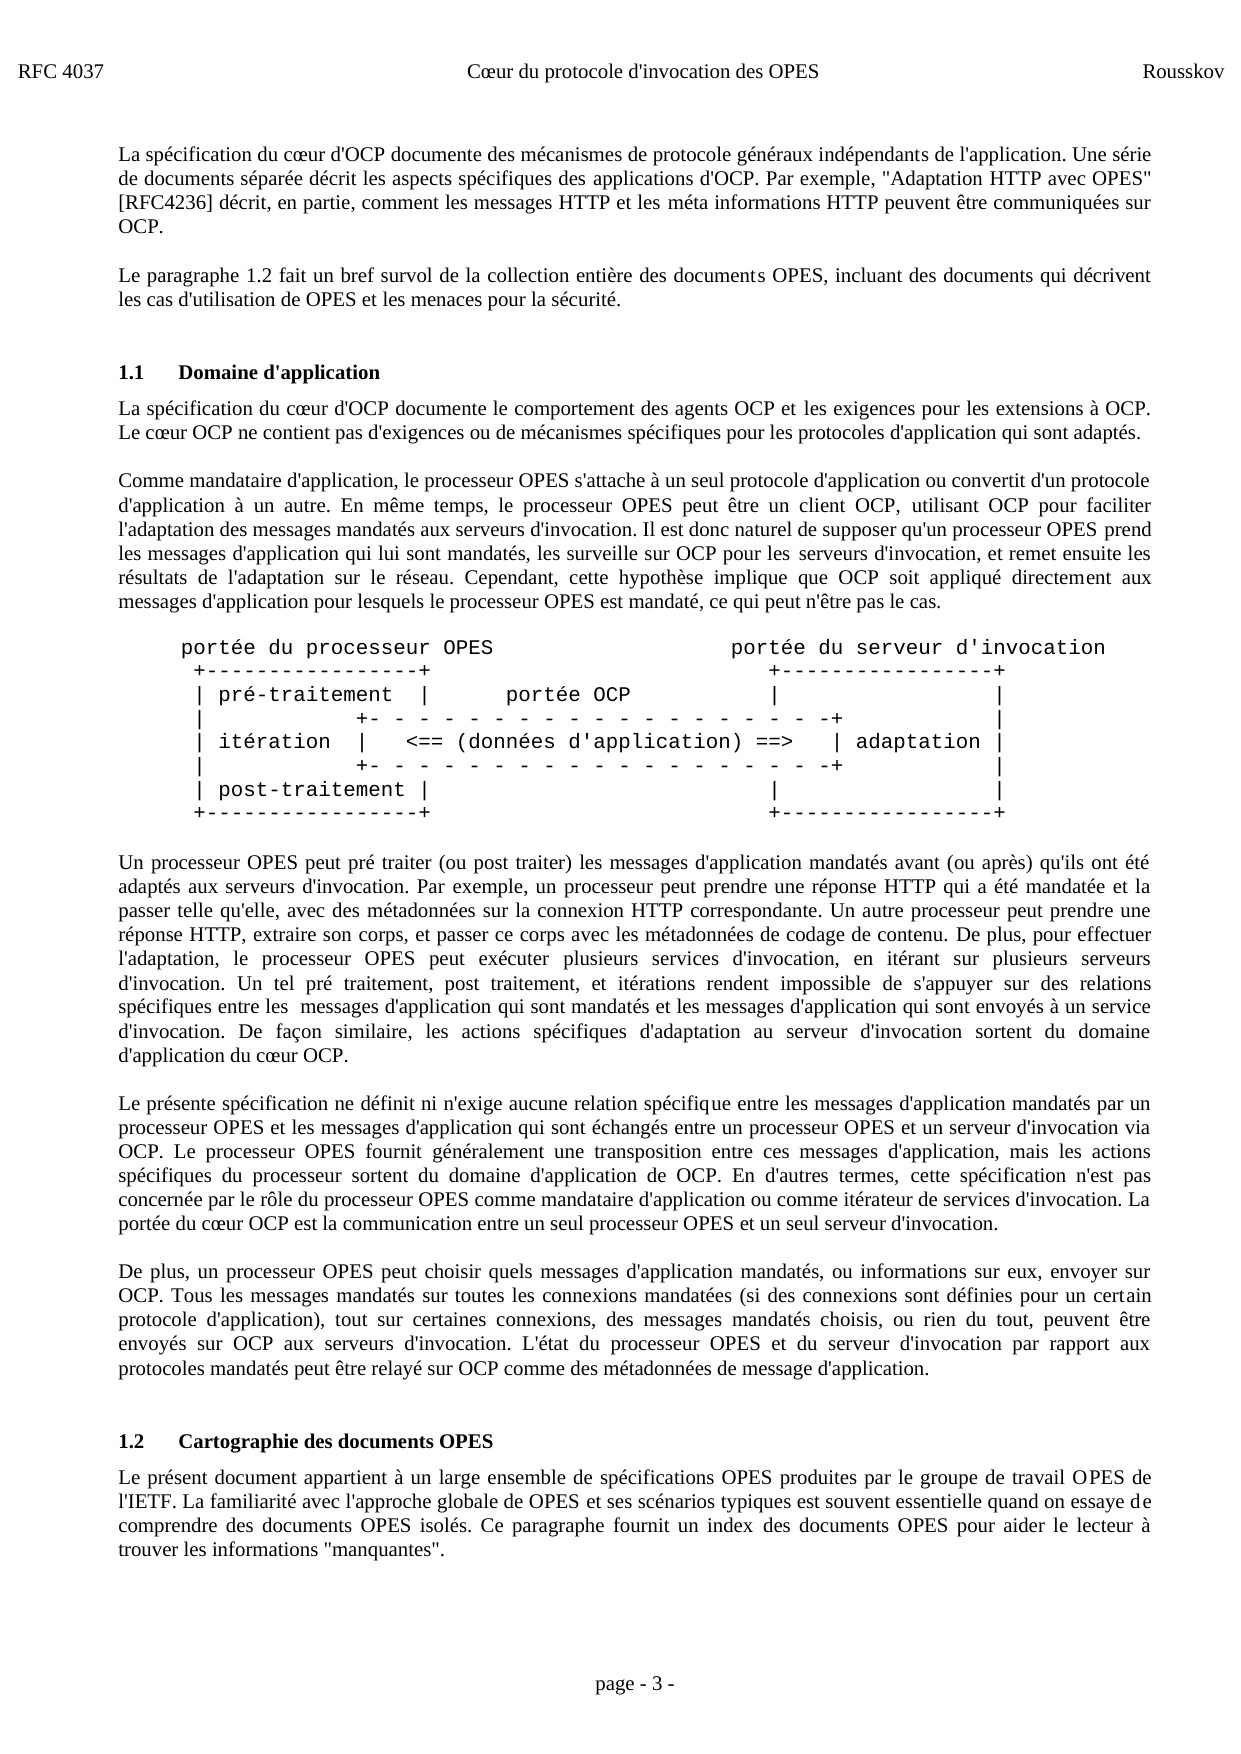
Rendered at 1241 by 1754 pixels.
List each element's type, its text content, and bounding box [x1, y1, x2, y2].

subtitle 1.1 Domaine d'application [118, 360, 1152, 384]
text La spécification du cœur d'OCP documente des mécanismes de protocole généraux indépendants de l'application. Une série de documents séparée décrit les aspects spécifiques des applications d'OCP. Par exemple, "Adaptation HTTP avec OPES" [RFC4236] décrit, en partie, comment les messages HTTP et les méta informations HTTP peuvent être communiquées sur OCP. [118, 142, 1152, 238]
text portée du processeur OPES portée du serveur d'invocation [118, 637, 1152, 661]
text +-----------------+ +-----------------+ [118, 661, 1152, 684]
subtitle 1.2 Cartographie des documents OPES [118, 1428, 1152, 1453]
text Le paragraphe 1.2 fait un bref survol de la collection entière des documents OPES, incluant des documents qui décrivent les cas d'utilisation de OPES et les menaces pour la sécurité. [118, 262, 1152, 311]
text | post-traitement | | | [118, 779, 1152, 802]
text La spécification du cœur d'OCP documente le comportement des agents OCP et les exigences pour les extensions à OCP. Le cœur OCP ne contient pas d'exigences ou de mécanismes spécifiques pour les protocoles d'application qui sont adaptés. [118, 396, 1152, 444]
text | +- - - - - - - - - - - - - - - - - - -+ | [118, 755, 1152, 779]
text Le présente spécification ne définit ni n'exige aucune relation spécifique entre les messages d'application mandatés par un processeur OPES et les messages d'application qui sont échangés entre un processeur OPES et un serveur d'invocation via OCP. Le processeur OPES fournit généralement une transposition entre ces messages d'application, mais les actions spécifiques du processeur sortent du domaine d'application de OCP. En d'autres termes, cette spécification n'est pas concernée par le rôle du processeur OPES comme mandataire d'application ou comme itérateur de services d'invocation. La portée du cœur OCP est la communication entre un seul processeur OPES et un seul serveur d'invocation. [118, 1091, 1152, 1235]
text Le présent document appartient à un large ensemble de spécifications OPES produites par le groupe de travail OPES de l'IETF. La familiarité avec l'approche globale de OPES et ses scénarios typiques est souvent essentielle quand on essaye de comprendre des documents OPES isolés. Ce paragraphe fournit un index des documents OPES pour aider le lecteur à trouver les informations "manquantes". [118, 1465, 1152, 1561]
text | itération | <== (données d'application) ==> | adaptation | [118, 731, 1152, 755]
text De plus, un processeur OPES peut choisir quels messages d'application mandatés, ou informations sur eux, envoyer sur OCP. Tous les messages mandatés sur toutes les connexions mandatées (si des connexions sont définies pour un certain protocole d'application), tout sur certaines connexions, des messages mandatés choisis, ou rien du tout, peuvent être envoyés sur OCP aux serveurs d'invocation. L'état du processeur OPES et du serveur d'invocation par rapport aux protocoles mandatés peut être relayé sur OCP comme des métadonnées de message d'application. [118, 1259, 1152, 1379]
text Comme mandataire d'application, le processeur OPES s'attache à un seul protocole d'application ou convertit d'un protocole d'application à un autre. En même temps, le processeur OPES peut être un client OCP, utilisant OCP pour faciliter l'adaptation des messages mandatés aux serveurs d'invocation. Il est donc naturel de supposer qu'un processeur OPES prend les messages d'application qui lui sont mandatés, les surveille sur OCP pour les serveurs d'invocation, et remet ensuite les résultats de l'adaptation sur le réseau. Cependant, cette hypothèse implique que OCP soit appliqué directement aux messages d'application pour lesquels le processeur OPES est mandaté, ce qui peut n'être pas le cas. [118, 468, 1152, 613]
text | +- - - - - - - - - - - - - - - - - - -+ | [118, 708, 1152, 731]
text | pré-traitement | portée OCP | | [118, 684, 1152, 708]
text +-----------------+ +-----------------+ [118, 802, 1152, 826]
text Un processeur OPES peut pré traiter (ou post traiter) les messages d'application mandatés avant (ou après) qu'ils ont été adaptés aux serveurs d'invocation. Par exemple, un processeur peut prendre une réponse HTTP qui a été mandatée et la passer telle qu'elle, avec des métadonnées sur la connexion HTTP correspondante. Un autre processeur peut prendre une réponse HTTP, extraire son corps, et passer ce corps avec les métadonnées de codage de contenu. De plus, pour effectuer l'adaptation, le processeur OPES peut exécuter plusieurs services d'invocation, en itérant sur plusieurs serveurs d'invocation. Un tel pré traitement, post traitement, et itérations rendent impossible de s'appuyer sur des relations spécifiques entre les messages d'application qui sont mandatés et les messages d'application qui sont envoyés à un service d'invocation. De façon similaire, les actions spécifiques d'adaptation au serveur d'invocation sortent du domaine d'application du cœur OCP. [118, 850, 1152, 1067]
